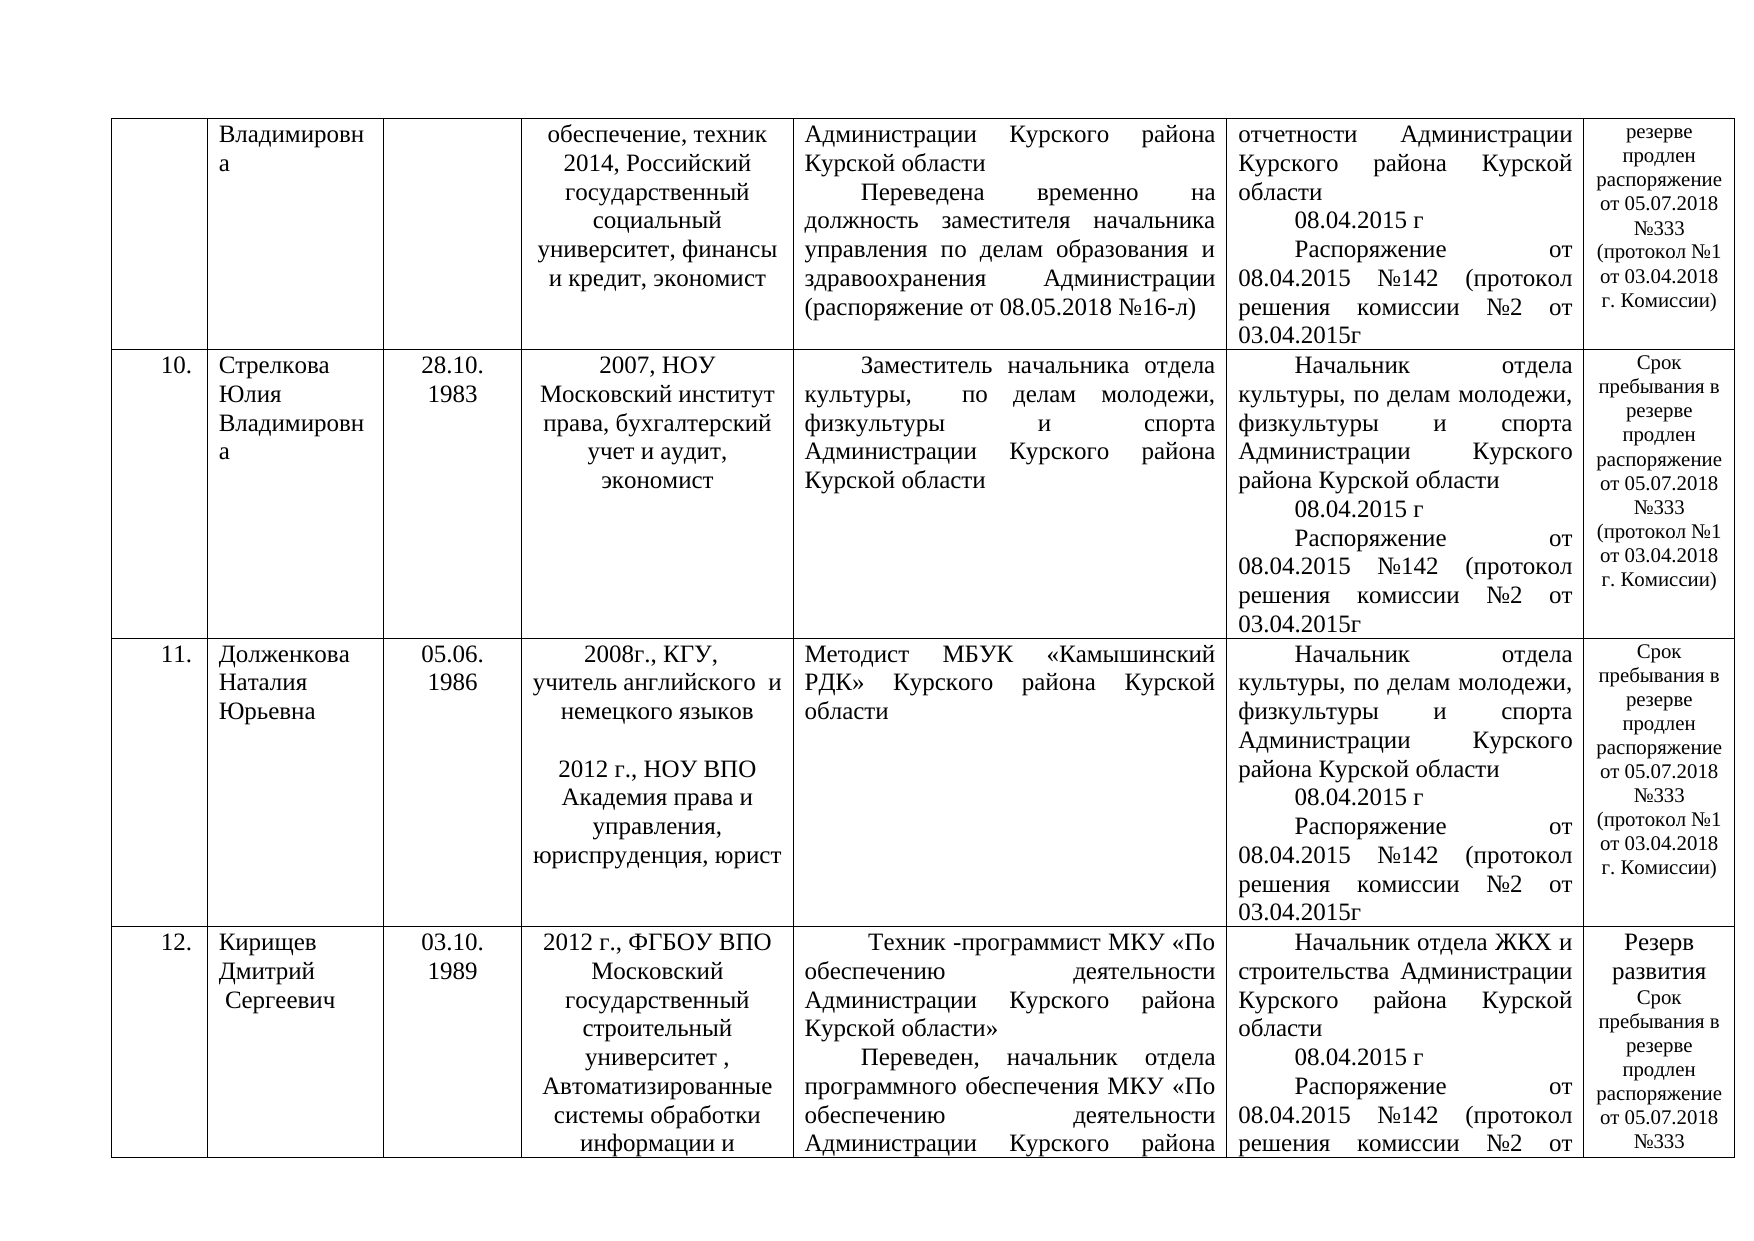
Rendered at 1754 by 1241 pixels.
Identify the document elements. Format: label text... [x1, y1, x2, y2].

table_cell Стрелкова Юлия Владимировна [208, 350, 383, 638]
table_cell 2012 г., ФГБОУ ВПО Московский государственный строительный университет , Автоматизированные системы обработки информации и [522, 927, 793, 1157]
table_cell Срок пребывания в резерве продлен распоряжение от 05.07.2018 №333 (протокол №1 от 03.04.2018 г. Комиссии) [1584, 639, 1734, 926]
table_cell [112, 350, 207, 638]
table_cell [112, 639, 207, 926]
table_cell Начальник отдела ЖКХ и строительства Администрации Курского района Курской области 08.04.2015 г Распоряжение от 08.04.2015 №142 (протокол решения комиссии №2 от [1227, 927, 1583, 1157]
table_cell Владимировна [208, 119, 383, 349]
table_cell обеспечение, техник 2014, Российский государственный социальный университет, финансы и кредит, экономист [522, 119, 793, 349]
table_cell отчетности Администрации Курского района Курской области 08.04.2015 г Распоряжение от 08.04.2015 №142 (протокол решения комиссии №2 от 03.04.2015г [1227, 119, 1583, 349]
table_cell 2008г., КГУ, учитель английского и немецкого языков 2012 г., НОУ ВПО Академия права и управления, юриспруденция, юрист [522, 639, 793, 926]
table_cell Начальник отдела культуры, по делам молодежи, физкультуры и спорта Администрации Курского района Курской области 08.04.2015 г Распоряжение от 08.04.2015 №142 (протокол решения комиссии №2 от 03.04.2015г [1227, 350, 1583, 638]
table_cell Кирищев Дмитрий Сергеевич [208, 927, 383, 1157]
table_cell Администрации Курского района Курской области Переведена временно на должность заместителя начальника управления по делам образования и здравоохранения Администрации (распоряжение от 08.05.2018 №16-л) [794, 119, 1226, 349]
table_cell Срок пребывания в резерве продлен распоряжение от 05.07.2018 №333 (протокол №1 от 03.04.2018 г. Комиссии) [1584, 350, 1734, 638]
table_cell Техник -программист МКУ «По обеспечению деятельности Администрации Курского района Курской области» Переведен, начальник отдела программного обеспечения МКУ «По обеспечению деятельности Администрации Курского района [794, 927, 1226, 1157]
table_cell [112, 119, 207, 349]
table_cell Начальник отдела культуры, по делам молодежи, физкультуры и спорта Администрации Курского района Курской области 08.04.2015 г Распоряжение от 08.04.2015 №142 (протокол решения комиссии №2 от 03.04.2015г [1227, 639, 1583, 926]
table_cell Долженкова Наталия Юрьевна [208, 639, 383, 926]
table_cell [112, 927, 207, 1157]
table_cell резерве продлен распоряжение от 05.07.2018 №333 (протокол №1 от 03.04.2018 г. Комиссии) [1584, 119, 1734, 349]
table_cell Заместитель начальника отдела культуры, по делам молодежи, физкультуры и спорта Администрации Курского района Курской области [794, 350, 1226, 638]
table_cell [384, 119, 521, 349]
table_cell 03.10. 1989 [384, 927, 521, 1157]
table_cell 2007, НОУ Московский институт права, бухгалтерский учет и аудит, экономист [522, 350, 793, 638]
table_cell Резерв развития Срок пребывания в резерве продлен распоряжение от 05.07.2018 №333 [1584, 927, 1734, 1157]
table_cell 28.10. 1983 [384, 350, 521, 638]
table_cell 05.06. 1986 [384, 639, 521, 926]
table_cell Методист МБУК «Камышинский РДК» Курского района Курской области [794, 639, 1226, 926]
